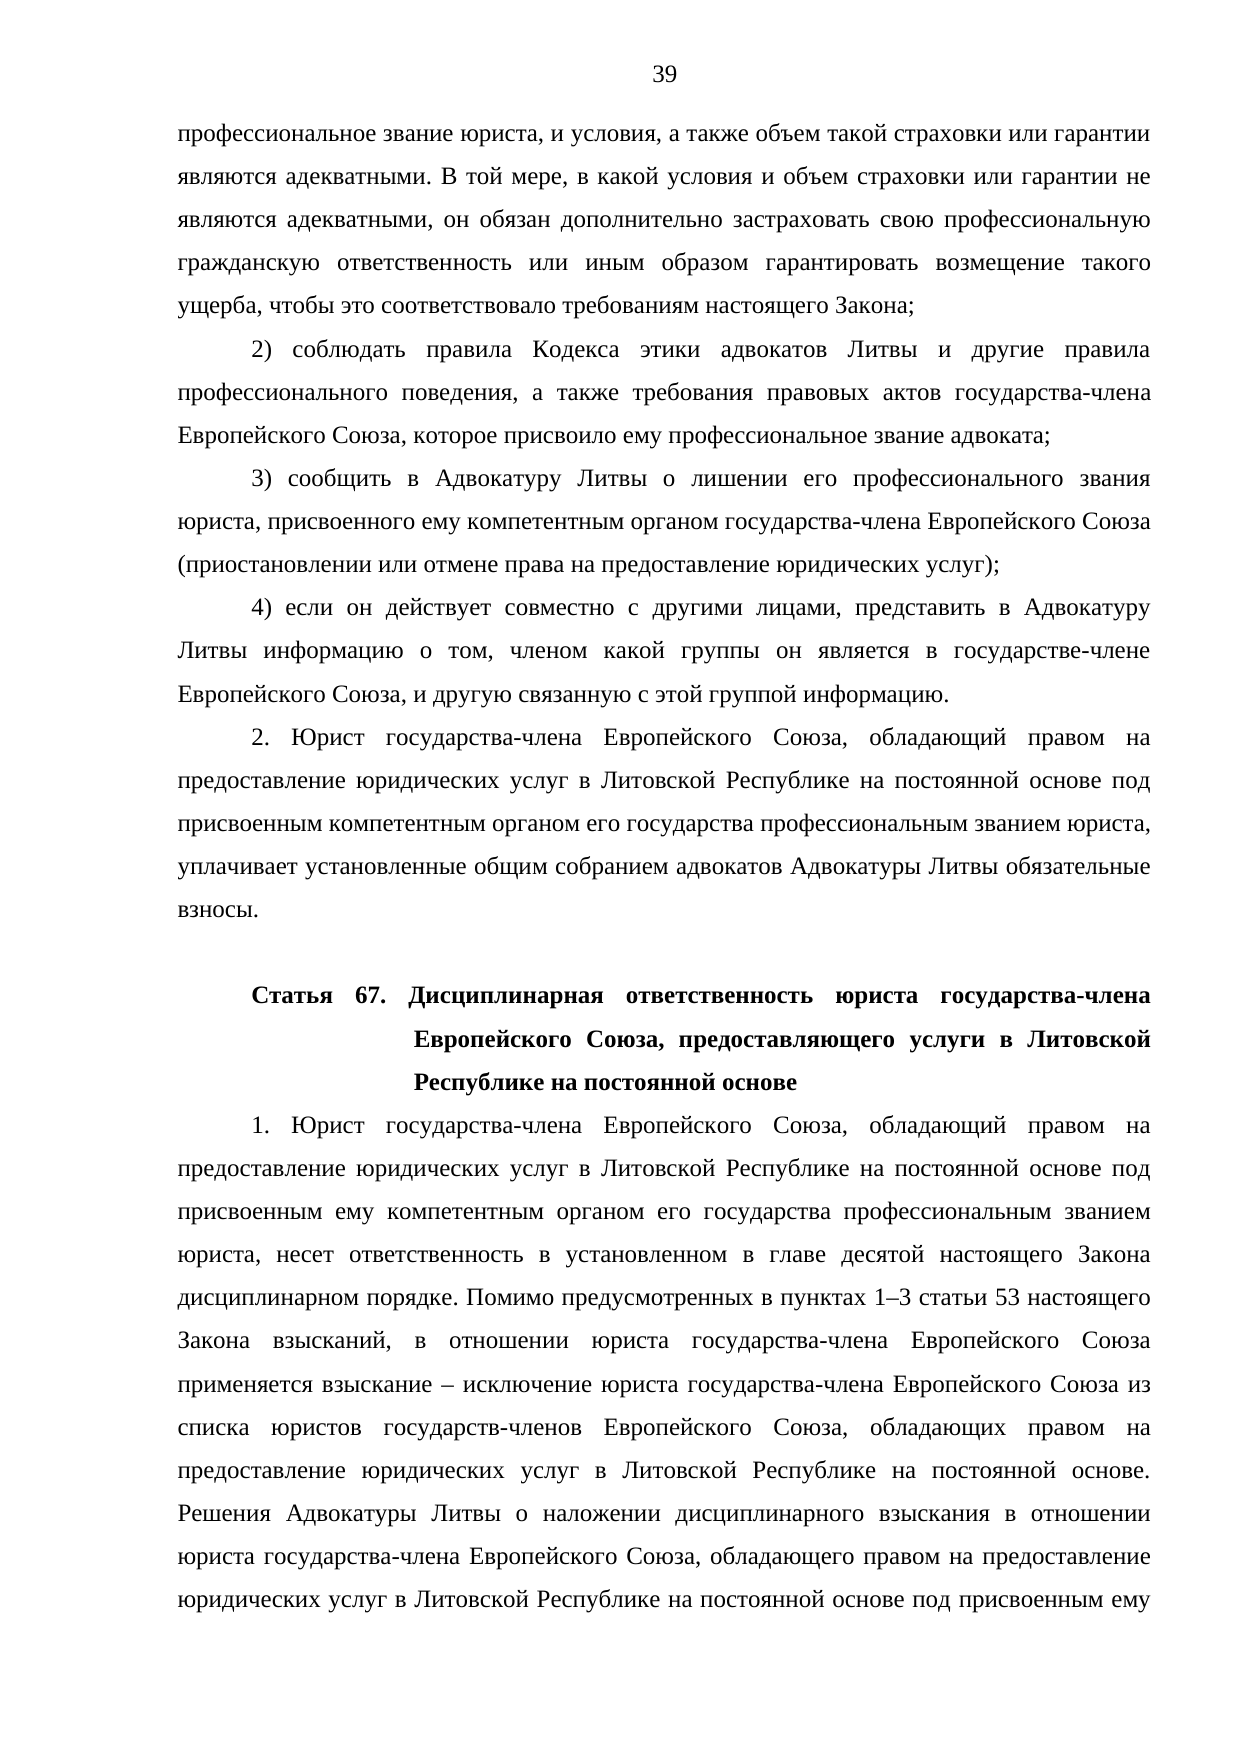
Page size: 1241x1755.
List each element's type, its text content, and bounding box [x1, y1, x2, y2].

text 4) если он действует совместно с другими лицами, представить в Адвокатуру Литвы информацию о том, членом какой группы он является в государстве-члене Европейского Союза, и другую связанную с этой группой информацию. [177, 592, 1152, 707]
text 2) соблюдать правила Кодекса этики адвокатов Литвы и другие правила профессионального поведения, а также требования правовых актов государства-члена Европейского Союза, которое присвоило ему профессиональное звание адвоката; [177, 334, 1152, 449]
text 2. Юрист государства-члена Европейского Союза, обладающий правом на предоставление юридических услуг в Литовской Республике на постоянной основе под присвоенным компетентным органом его государства профессиональным званием юриста, уплачивает установленные общим собранием адвокатов Адвокатуры Литвы обязательные взносы. [177, 722, 1152, 923]
text 3) сообщить в Адвокатуру Литвы о лишении его профессионального звания юриста, присвоенного ему компетентным органом государства-члена Европейского Союза (приостановлении или отмене права на предоставление юридических услуг); [177, 463, 1152, 578]
text 1. Юрист государства-члена Европейского Союза, обладающий правом на предоставление юридических услуг в Литовской Республике на постоянной основе под присвоенным ему компетентным органом его государства профессиональным званием юриста, несет ответственность в установленном в главе десятой настоящего Закона дисциплинарном порядке. Помимо предусмотренных в пунктах 1–3 статьи 53 настоящего Закона взысканий, в отношении юриста государства-члена Европейского Союза применяется взыскание – исключение юриста государства-члена Европейского Союза из списка юристов государств-членов Европейского Союза, обладающих правом на предоставление юридических услуг в Литовской Республике на постоянной основе. Решения Адвокатуры Литвы о наложении дисциплинарного взыскания в отношении юриста государства-члена Европейского Союза, обладающего правом на предоставление юридических услуг в Литовской Республике на постоянной основе под присвоенным ему [177, 1110, 1152, 1613]
text профессиональное звание юриста, и условия, а также объем такой страховки или гарантии являются адекватными. В той мере, в какой условия и объем страховки или гарантии не являются адекватными, он обязан дополнительно застраховать свою профессиональную гражданскую ответственность или иным образом гарантировать возмещение такого ущерба, чтобы это соответствовало требованиям настоящего Закона; [177, 118, 1152, 319]
text Статья 67. Дисциплинарная ответственность юриста государства-члена Европейского Союза, предоставляющего услуги в Литовской Республике на постоянной основе [251, 981, 1152, 1096]
